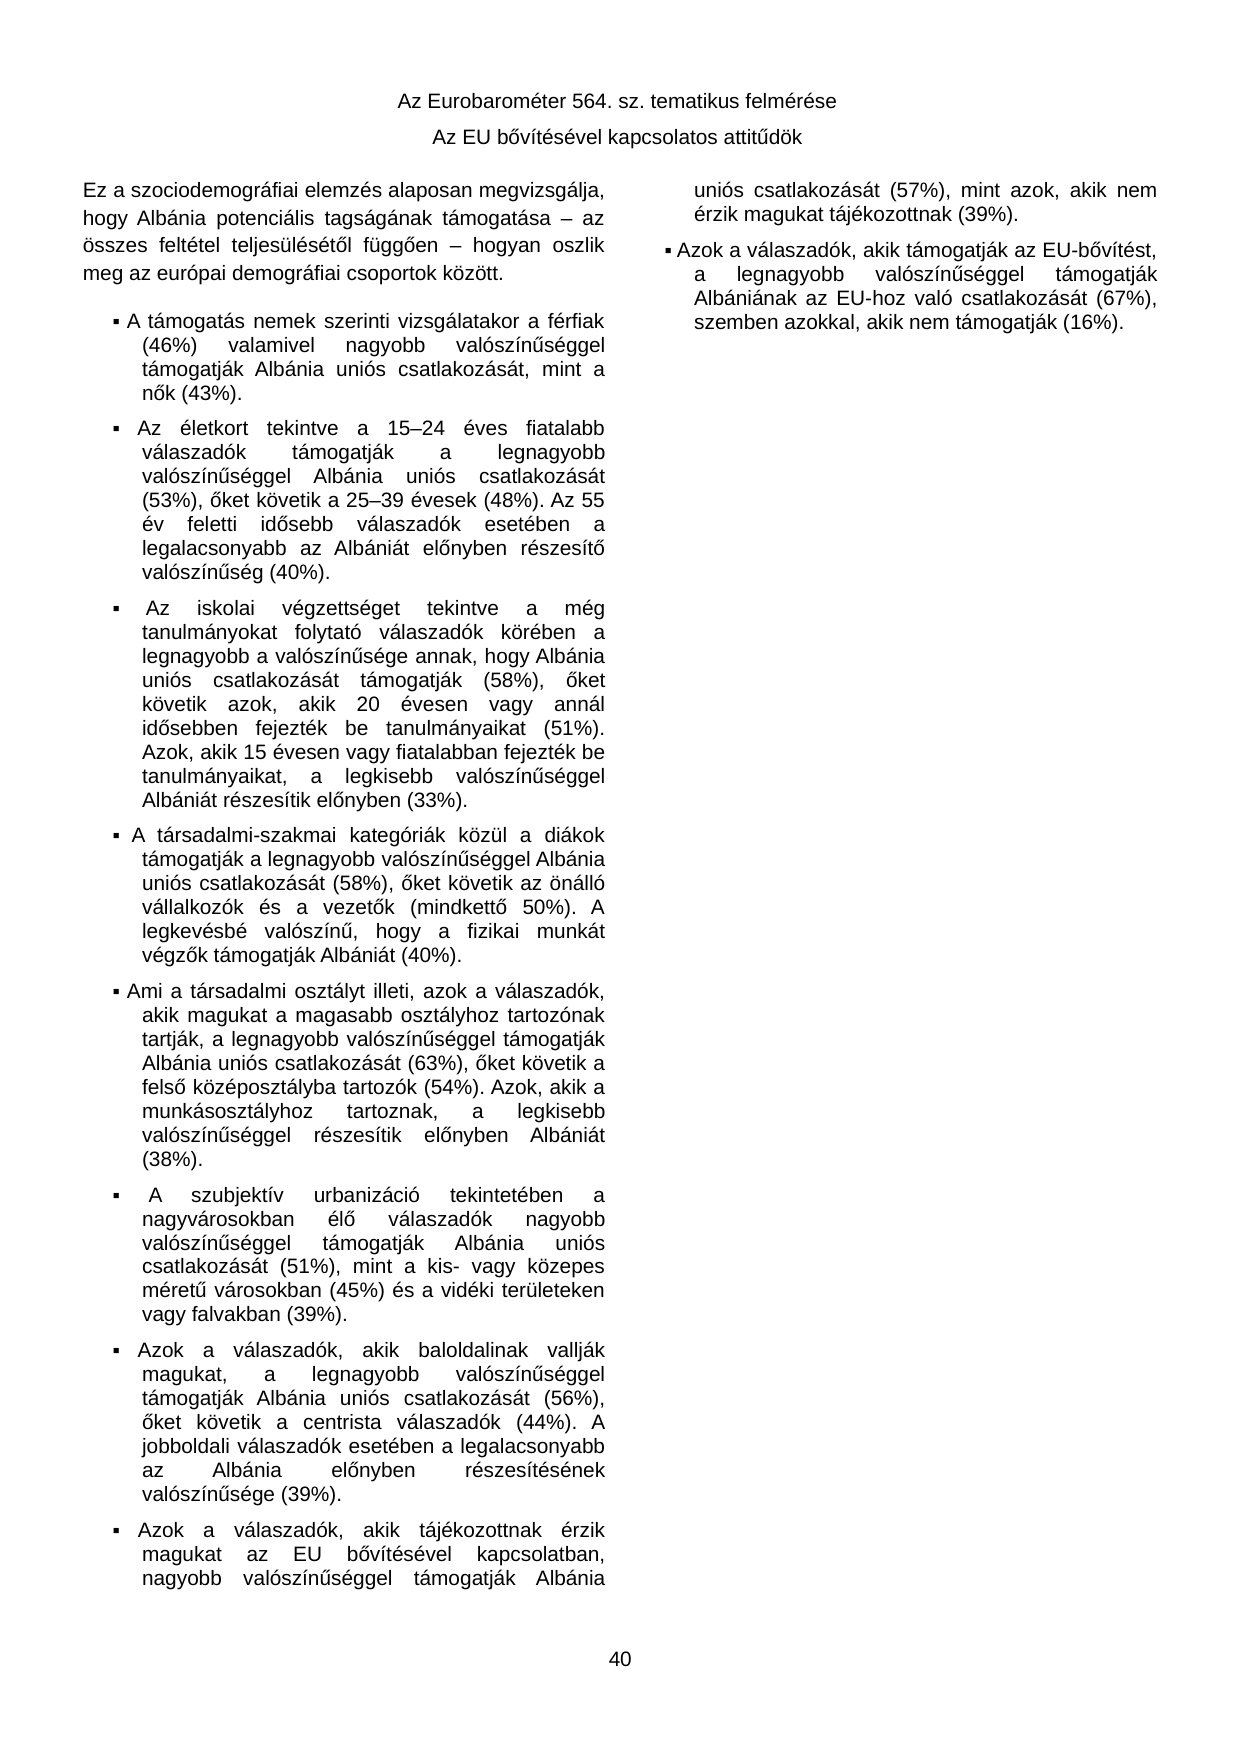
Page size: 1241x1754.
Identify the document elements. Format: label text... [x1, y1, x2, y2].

text ▪ Azok a válaszadók, akik baloldalinak vallják magukat, a legnagyobb valószínűséggel támogatják Albánia uniós csatlakozását (56%), őket követik a centrista válaszadók (44%). A jobboldali válaszadók esetében a legalacsonyabb az Albánia előnyben részesítésének valószínűsége (39%). [112, 1338, 605, 1506]
text ▪ Az életkort tekintve a 15–24 éves fiatalabb válaszadók támogatják a legnagyobb valószínűséggel Albánia uniós csatlakozását (53%), őket követik a 25–39 évesek (48%). Az 55 év feletti idősebb válaszadók esetében a legalacsonyabb az Albániát előnyben részesítő valószínűség (40%). [112, 416, 605, 584]
text uniós csatlakozását (57%), mint azok, akik nem érzik magukat tájékozottnak (39%). [664, 178, 1157, 226]
text ▪ Azok a válaszadók, akik tájékozottnak érzik magukat az EU bővítésével kapcsolatban, nagyobb valószínűséggel támogatják Albánia [112, 1518, 605, 1589]
text ▪ Az iskolai végzettséget tekintve a még tanulmányokat folytató válaszadók körében a legnagyobb a valószínűsége annak, hogy Albánia uniós csatlakozását támogatják (58%), őket követik azok, akik 20 évesen vagy annál idősebben fejezték be tanulmányaikat (51%). Azok, akik 15 évesen vagy fiatalabban fejezték be tanulmányaikat, a legkisebb valószínűséggel Albániát részesítik előnyben (33%). [112, 596, 605, 811]
text ▪ Azok a válaszadók, akik támogatják az EU-bővítést, a legnagyobb valószínűséggel támogatják Albániának az EU-hoz való csatlakozását (67%), szemben azokkal, akik nem támogatják (16%). [664, 238, 1157, 333]
text ▪ A társadalmi-szakmai kategóriák közül a diákok támogatják a legnagyobb valószínűséggel Albánia uniós csatlakozását (58%), őket követik az önálló vállalkozók és a vezetők (mindkettő 50%). A legkevésbé valószínű, hogy a fizikai munkát végzők támogatják Albániát (40%). [112, 823, 605, 967]
text Ez a szociodemográfiai elemzés alaposan megvizsgálja, hogy Albánia potenciális tagságának támogatása – az összes feltétel teljesülésétől függően – hogyan oszlik meg az európai demográfiai csoportok között. [83, 178, 605, 284]
text ▪ A szubjektív urbanizáció tekintetében a nagyvárosokban élő válaszadók nagyobb valószínűséggel támogatják Albánia uniós csatlakozását (51%), mint a kis- vagy közepes méretű városokban (45%) és a vidéki területeken vagy falvakban (39%). [112, 1182, 605, 1326]
text ▪ Ami a társadalmi osztályt illeti, azok a válaszadók, akik magukat a magasabb osztályhoz tartozónak tartják, a legnagyobb valószínűséggel támogatják Albánia uniós csatlakozását (63%), őket követik a felső középosztályba tartozók (54%). Azok, akik a munkásosztályhoz tartoznak, a legkisebb valószínűséggel részesítik előnyben Albániát (38%). [112, 979, 605, 1171]
text ▪ A támogatás nemek szerinti vizsgálatakor a férfiak (46%) valamivel nagyobb valószínűséggel támogatják Albánia uniós csatlakozását, mint a nők (43%). [112, 308, 605, 404]
